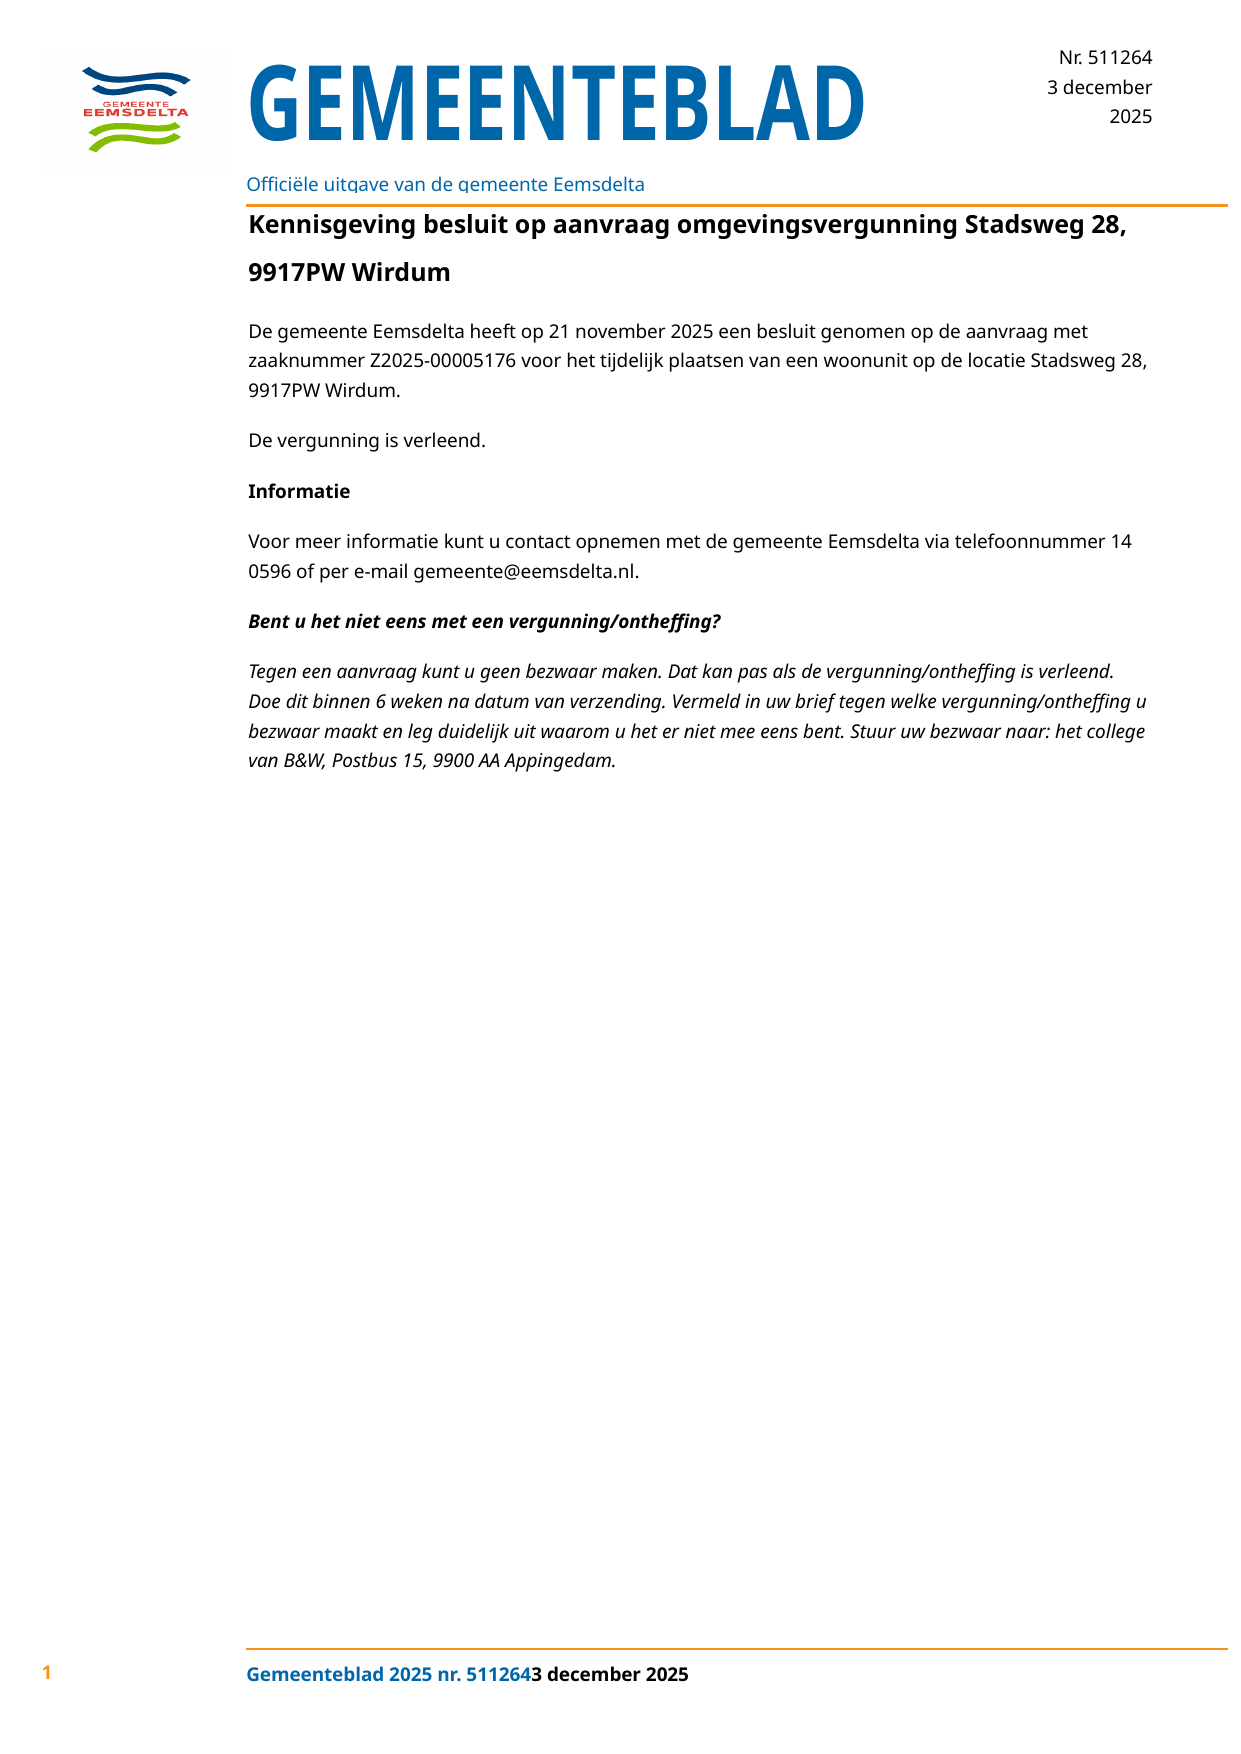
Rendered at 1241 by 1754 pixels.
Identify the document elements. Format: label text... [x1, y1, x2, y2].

text De gemeente Eemsdelta heeft op 21 november 2025 een besluit genomen op de aanvraag met zaaknummer Z2025-00005176 voor het tijdelijk plaatsen van een woonunit op de locatie Stadsweg 28, 9917PW Wirdum. [248, 318, 1152, 403]
text Bent u het niet eens met een vergunning/ontheffing? [248, 608, 1152, 634]
text Voor meer informatie kunt u contact opnemen met de gemeente Eemsdelta via telefoonnummer 14 0596 of per e-mail gemeente@eemsdelta.nl. [248, 528, 1152, 584]
picture [41, 47, 231, 172]
text Tegen een aanvraag kunt u geen bezwaar maken. Dat kan pas als de vergunning/ontheffing is verleend. Doe dit binnen 6 weken na datum van verzending. Vermeld in uw brief tegen welke vergunning/ontheffing u bezwaar maakt en leg duidelijk uit waarom u het er niet mee eens bent. Stuur uw bezwaar naar: het college van B&W, Postbus 15, 9900 AA Appingedam. [248, 659, 1152, 773]
text De vergunning is verleend. [248, 427, 1152, 453]
text Informatie [248, 478, 1152, 504]
text Kennisgeving besluit op aanvraag omgevingsvergunning Stadsweg 28, 9917PW Wirdum [248, 207, 1152, 288]
